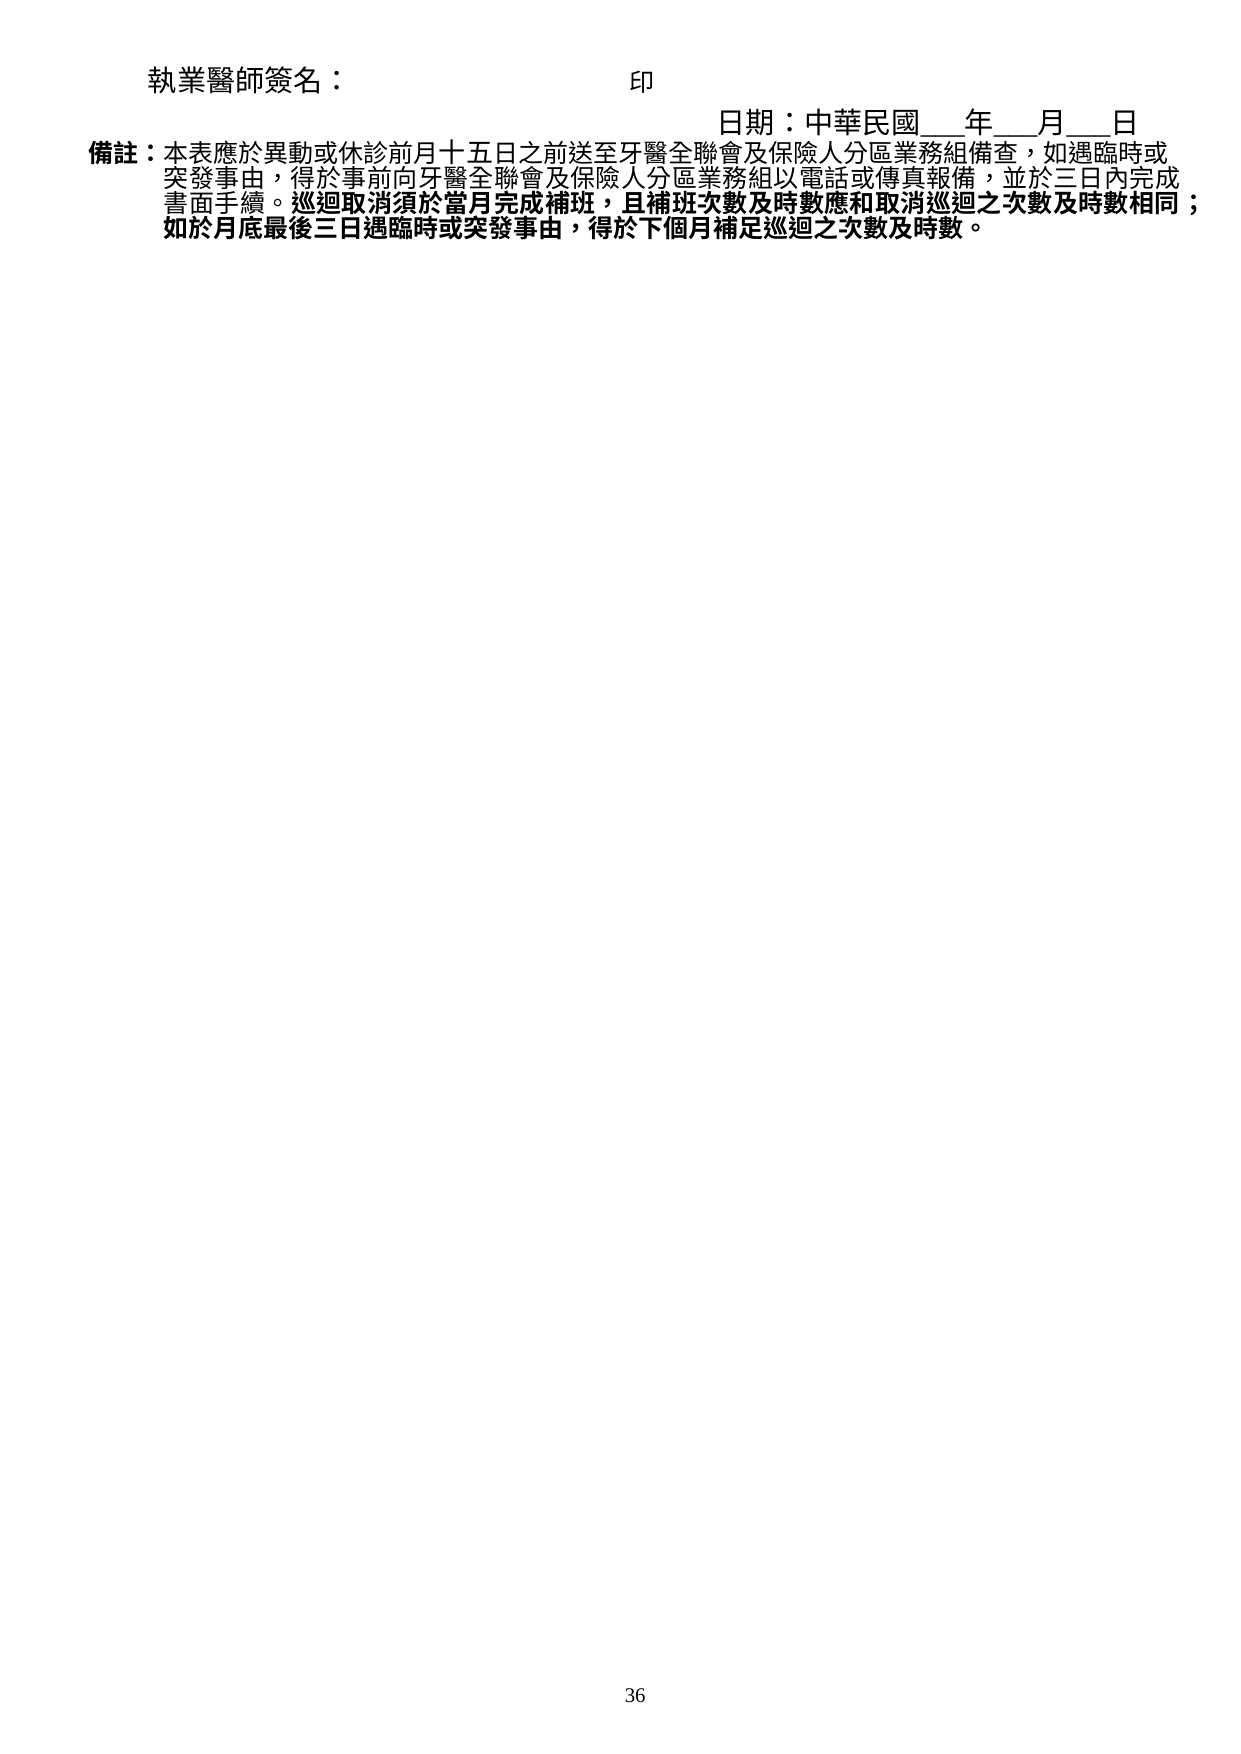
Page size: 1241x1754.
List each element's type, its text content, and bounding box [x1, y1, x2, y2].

text 突發事由，得於事前向牙醫全聯會及保險人分區業務組以電話或傳真報備，並於三日內完成書面手續。巡迴取消須於當月完成補班，且補班次數及時數應和取消巡迴之次數及時數相同；如於月底最後三日遇臨時或突發事由，得於下個月補足巡迴之次數及時數。 [164, 167, 1181, 242]
text 備註：本表應於異動或休診前月十五日之前送至牙醫全聯會及保險人分區業務組備查，如遇臨時或 [89, 142, 1181, 167]
text 日期：中華民國___年___月___日 [148, 100, 1240, 142]
text 執業醫師簽名： 印 [148, 57, 1181, 100]
